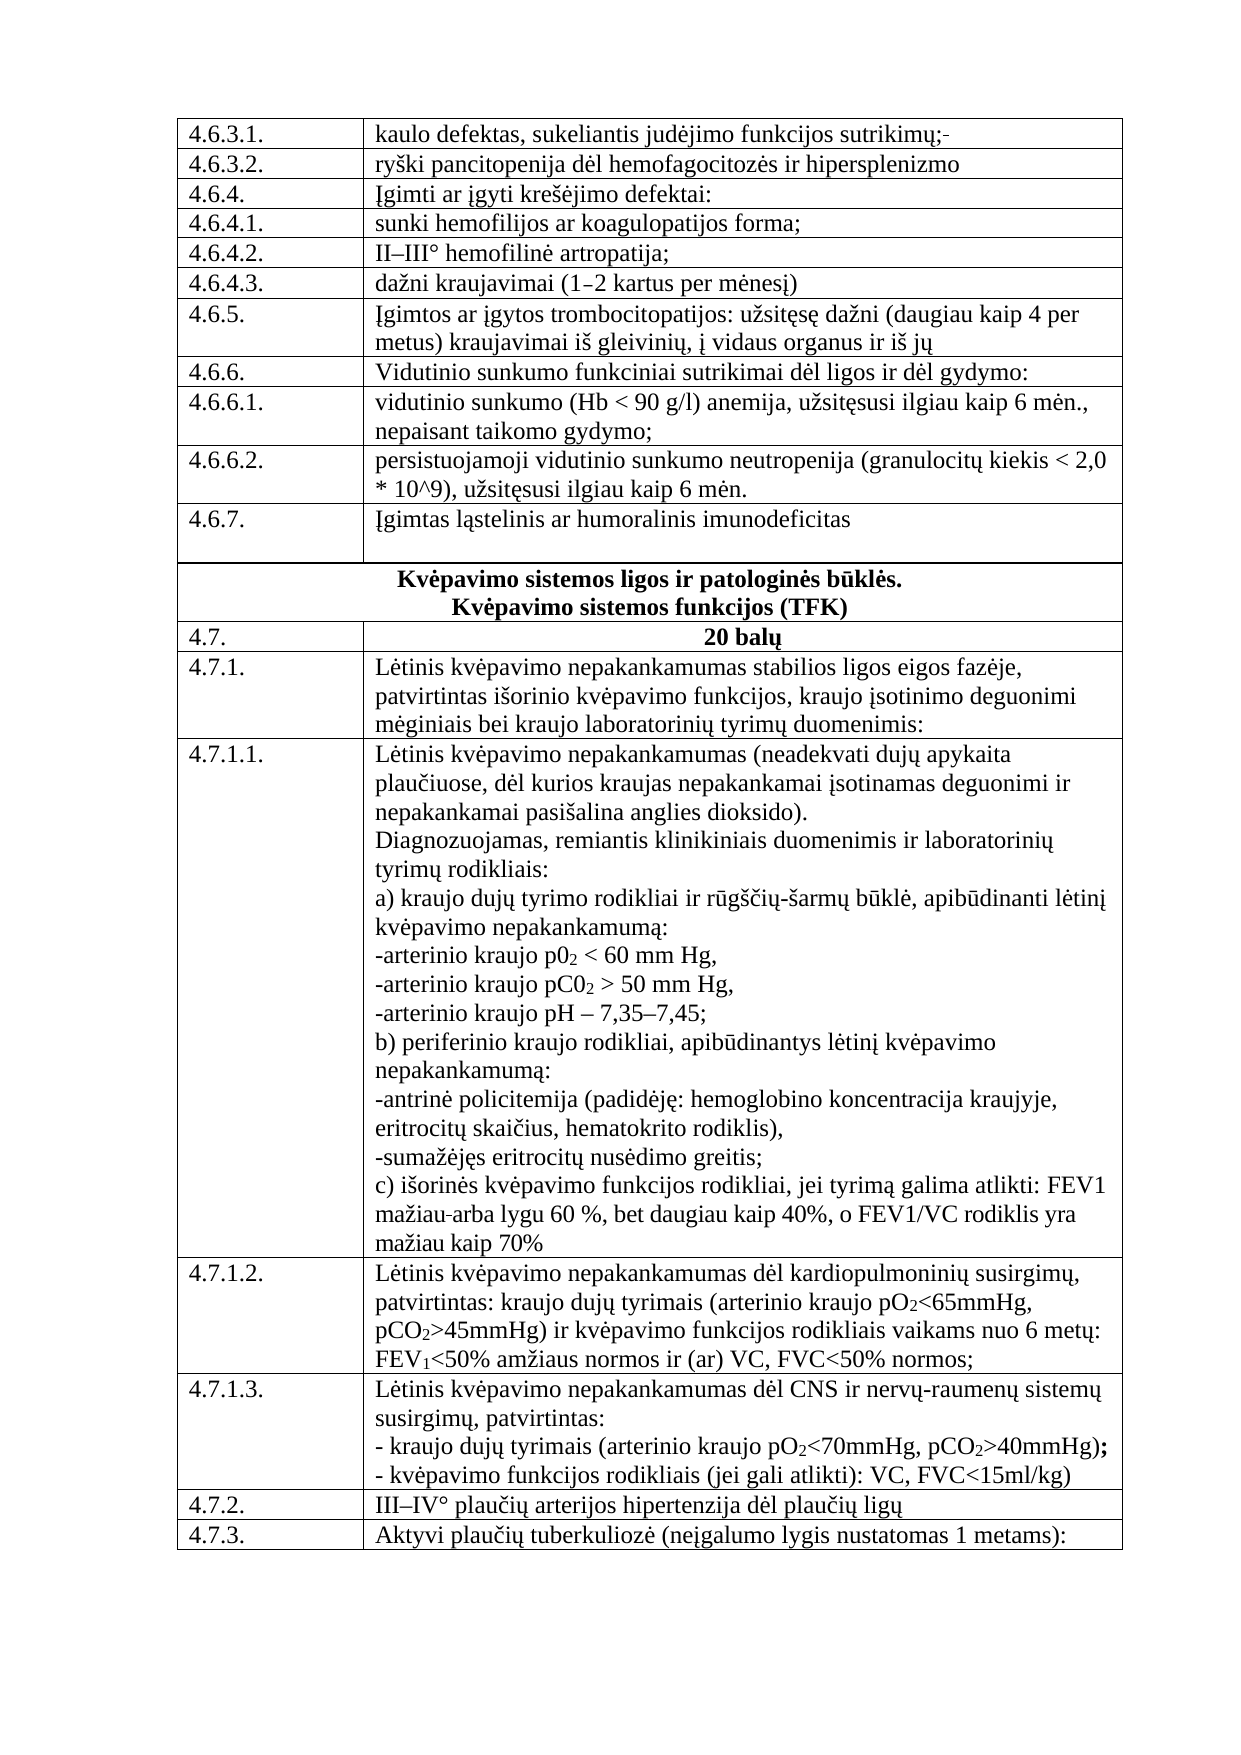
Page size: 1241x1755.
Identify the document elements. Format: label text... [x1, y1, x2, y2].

table_cell Lėtinis kvėpavimo nepakankamumas stabilios ligos eigos fazėje, patvirtintas išorinio kvėpavimo funkcijos, kraujo įsotinimo deguonimi mėginiais bei kraujo laboratorinių tyrimų duomenimis: [364, 652, 1122, 738]
table_cell Lėtinis kvėpavimo nepakankamumas (neadekvati dujų apykaita plaučiuose, dėl kurios kraujas nepakankamai įsotinamas deguonimi ir nepakankamai pasišalina anglies dioksido). Diagnozuojamas, remiantis klinikiniais duomenimis ir laboratorinių tyrimų rodikliais: a) kraujo dujų tyrimo rodikliai ir rūgščių-šarmų būklė, apibūdinanti lėtinį kvėpavimo nepakankamumą: -arterinio kraujo p02 < 60 mm Hg, -arterinio kraujo pC02 > 50 mm Hg, -arterinio kraujo pH – 7,35–7,45; b) periferinio kraujo rodikliai, apibūdinantys lėtinį kvėpavimo nepakankamumą: -antrinė policitemija (padidėję: hemoglobino koncentracija kraujyje, eritrocitų skaičius, hematokrito rodiklis), -sumažėjęs eritrocitų nusėdimo greitis; c) išorinės kvėpavimo funkcijos rodikliai, jei tyrimą galima atlikti: FEV1 mažiau arba lygu 60 %, bet daugiau kaip 40%, o FEV1/VC rodiklis yra mažiau kaip 70% [364, 739, 1122, 1257]
table_cell Lėtinis kvėpavimo nepakankamumas dėl kardiopulmoninių susirgimų, patvirtintas: kraujo dujų tyrimais (arterinio kraujo pO2<65mmHg, pCO2>45mmHg) ir kvėpavimo funkcijos rodikliais vaikams nuo 6 metų: FEV1<50% amžiaus normos ir (ar) VC, FVC<50% normos; [364, 1258, 1122, 1373]
table_cell II–III° hemofilinė artropatija; [364, 238, 1122, 267]
table_cell 4.6.4.3. [178, 268, 363, 298]
table_cell 4.7.2. [178, 1490, 363, 1519]
table_cell dažni kraujavimai (1–2 kartus per mėnesį) [364, 268, 1122, 298]
table_cell Vidutinio sunkumo funkciniai sutrikimai dėl ligos ir dėl gydymo: [364, 357, 1122, 386]
table_cell 4.7.3. [178, 1520, 363, 1548]
table_cell 20 balų [364, 622, 1122, 651]
table_cell 4.6.4.1. [178, 209, 363, 237]
table_cell 4.7.1.3. [178, 1374, 363, 1489]
table_cell 4.7. [178, 622, 363, 651]
table_header Kvėpavimo sistemos ligos ir patologinės būklės. Kvėpavimo sistemos funkcijos (TFK) [178, 564, 1122, 621]
table_cell 4.7.1.1. [178, 739, 363, 1257]
table_cell 4.6.6. [178, 357, 363, 386]
table_cell Įgimtas ląstelinis ar humoralinis imunodeficitas [364, 504, 1122, 562]
table_cell 4.6.3.2. [178, 149, 363, 178]
table_cell vidutinio sunkumo (Hb < 90 g/l) anemija, užsitęsusi ilgiau kaip 6 mėn., nepaisant taikomo gydymo; [364, 387, 1122, 444]
table_cell ryški pancitopenija dėl hemofagocitozės ir hipersplenizmo [364, 149, 1122, 178]
table_cell 4.6.7. [178, 504, 363, 562]
table_cell III–IV° plaučių arterijos hipertenzija dėl plaučių ligų [364, 1490, 1122, 1519]
table_cell 4.6.3.1. [178, 119, 363, 148]
table_cell 4.6.5. [178, 299, 363, 356]
table_cell 4.6.4. [178, 179, 363, 207]
table_cell 4.6.4.2. [178, 238, 363, 267]
table_cell kaulo defektas, sukeliantis judėjimo funkcijos sutrikimų; [364, 119, 1122, 148]
table_cell persistuojamoji vidutinio sunkumo neutropenija (granulocitų kiekis < 2,0 * 10^9), užsitęsusi ilgiau kaip 6 mėn. [364, 446, 1122, 503]
table_cell 4.6.6.2. [178, 446, 363, 503]
table_cell 4.7.1.2. [178, 1258, 363, 1373]
table_cell sunki hemofilijos ar koagulopatijos forma; [364, 209, 1122, 237]
table_cell 4.6.6.1. [178, 387, 363, 444]
table_cell Įgimti ar įgyti krešėjimo defektai: [364, 179, 1122, 207]
table_cell Aktyvi plaučių tuberkuliozė (neįgalumo lygis nustatomas 1 metams): [364, 1520, 1122, 1548]
table_cell Lėtinis kvėpavimo nepakankamumas dėl CNS ir nervų-raumenų sistemų susirgimų, patvirtintas: - kraujo dujų tyrimais (arterinio kraujo pO2<70mmHg, pCO2>40mmHg); - kvėpavimo funkcijos rodikliais (jei gali atlikti): VC, FVC<15ml/kg) [364, 1374, 1122, 1489]
table_cell Įgimtos ar įgytos trombocitopatijos: užsitęsę dažni (daugiau kaip 4 per metus) kraujavimai iš gleivinių, į vidaus organus ir iš jų [364, 299, 1122, 356]
table_cell 4.7.1. [178, 652, 363, 738]
